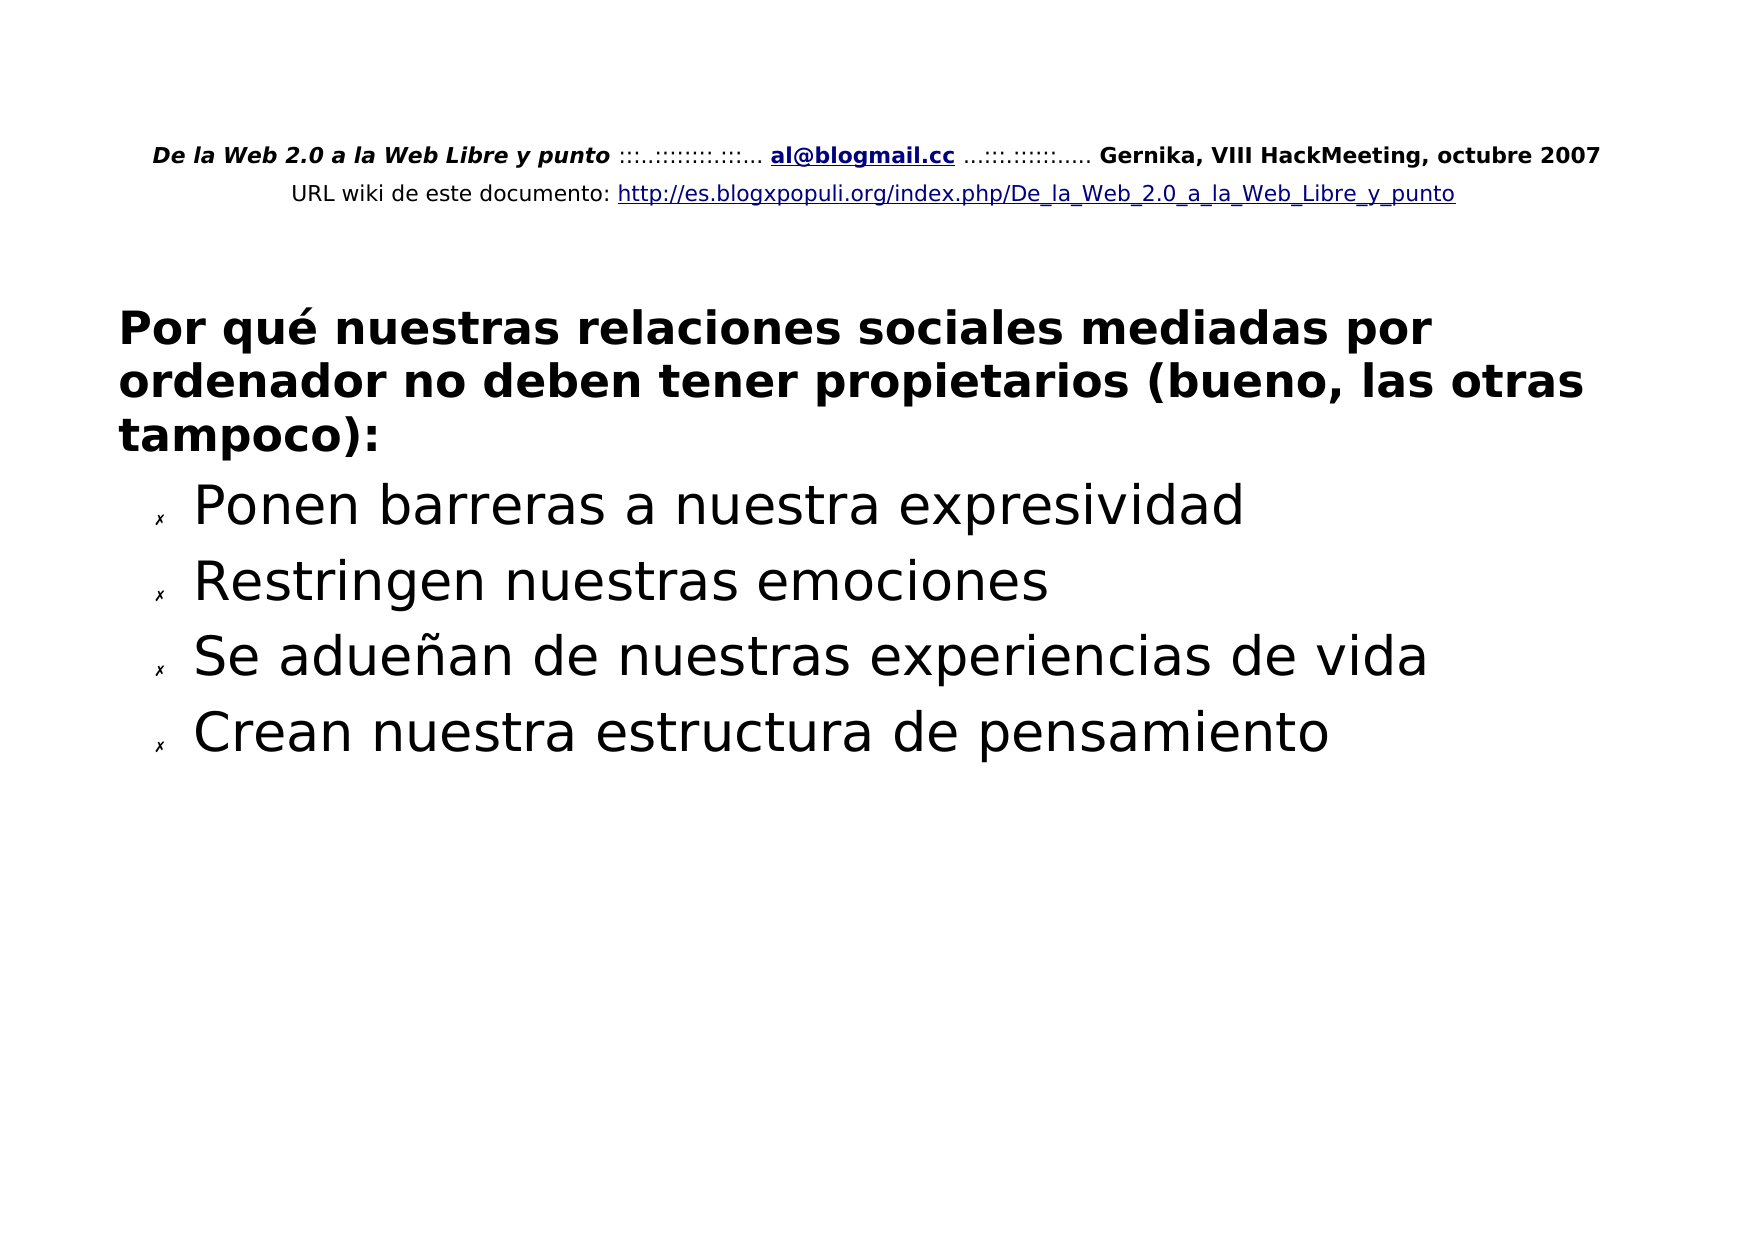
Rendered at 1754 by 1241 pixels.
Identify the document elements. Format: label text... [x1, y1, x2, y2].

text Por qué nuestras relaciones sociales mediadas por ordenador no deben tener propietarios (bueno, las otras tampoco): [118, 302, 1636, 462]
list Restringen nuestras emociones [156, 550, 1636, 613]
list Se adueñan de nuestras experiencias de vida [156, 626, 1636, 688]
list Ponen barreras a nuestra expresividad [156, 474, 1636, 537]
list Crean nuestra estructura de pensamiento [156, 701, 1636, 764]
